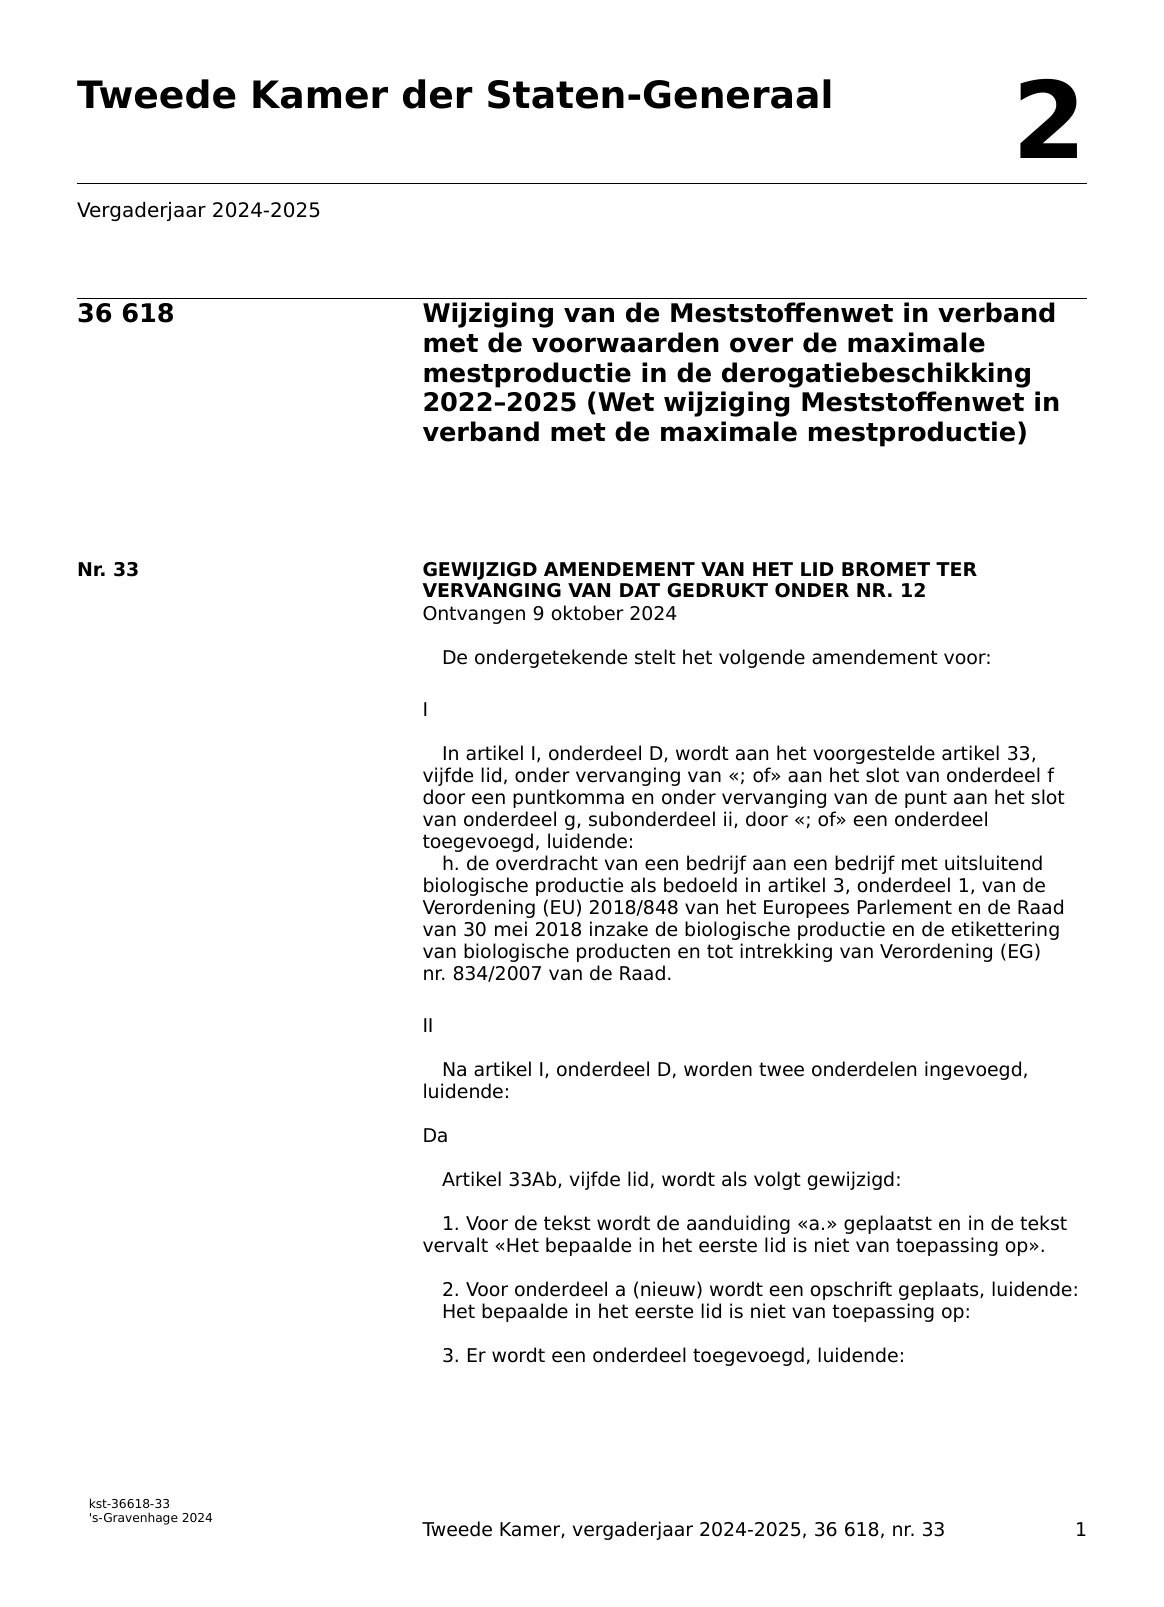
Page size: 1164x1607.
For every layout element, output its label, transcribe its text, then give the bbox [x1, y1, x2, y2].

text h. de overdracht van een bedrijf aan een bedrijf met uitsluitend biologische productie als bedoeld in artikel 3, onderdeel 1, van de Verordening (EU) 2018/848 van het Europees Parlement en de Raad van 30 mei 2018 inzake de biologische productie en de etikettering van biologische producten en tot intrekking van Verordening (EG) nr. 834/2007 van de Raad. [422, 853, 1087, 984]
text Na artikel I, onderdeel D, worden twee onderdelen ingevoegd, luidende: [422, 1059, 1087, 1103]
subtitle 36 618 Wijziging van de Meststoffenwet in verband met de voorwaarden over de maximale mestproductie in de derogatiebeschikking 2022–2025 (Wet wijziging Meststoffenwet in verband met de maximale mestproductie) [77, 299, 1087, 447]
text 2. Voor onderdeel a (nieuw) wordt een opschrift geplaats, luidende: [422, 1279, 1087, 1301]
subtitle II [422, 1014, 1087, 1036]
table_cell Vergaderjaar 2024-2025 [77, 184, 1087, 298]
text kst-36618-33 [88, 1497, 323, 1511]
text Ontvangen 9 oktober 2024 [422, 602, 1087, 624]
text De ondergetekende stelt het volgende amendement voor: [422, 647, 1087, 668]
subtitle Nr. 33 GEWIJZIGD AMENDEMENT VAN HET LID BROMET TER VERVANGING VAN DAT GEDRUKT ONDER NR. 12 [77, 558, 1087, 602]
text Het bepaalde in het eerste lid is niet van toepassing op: [422, 1301, 1087, 1323]
text Da [422, 1125, 1087, 1147]
text 3. Er wordt een onderdeel toegevoegd, luidende: [422, 1345, 1087, 1367]
table_header Tweede Kamer der Staten-Generaal [77, 59, 886, 183]
subtitle I [422, 698, 1087, 721]
text Artikel 33Ab, vijfde lid, wordt als volgt gewijzigd: [422, 1169, 1087, 1191]
text 's-Gravenhage 2024 [88, 1511, 323, 1525]
text 1. Voor de tekst wordt de aanduiding «a.» geplaatst en in de tekst vervalt «Het bepaalde in het eerste lid is niet van toepassing op». [422, 1213, 1087, 1257]
text In artikel I, onderdeel D, wordt aan het voorgestelde artikel 33, vijfde lid, onder vervanging van «; of» aan het slot van onderdeel f door een puntkomma en onder vervanging van de punt aan het slot van onderdeel g, subonderdeel ii, door «; of» een onderdeel toegevoegd, luidende: [422, 743, 1087, 853]
table_header 2 [886, 59, 1087, 183]
